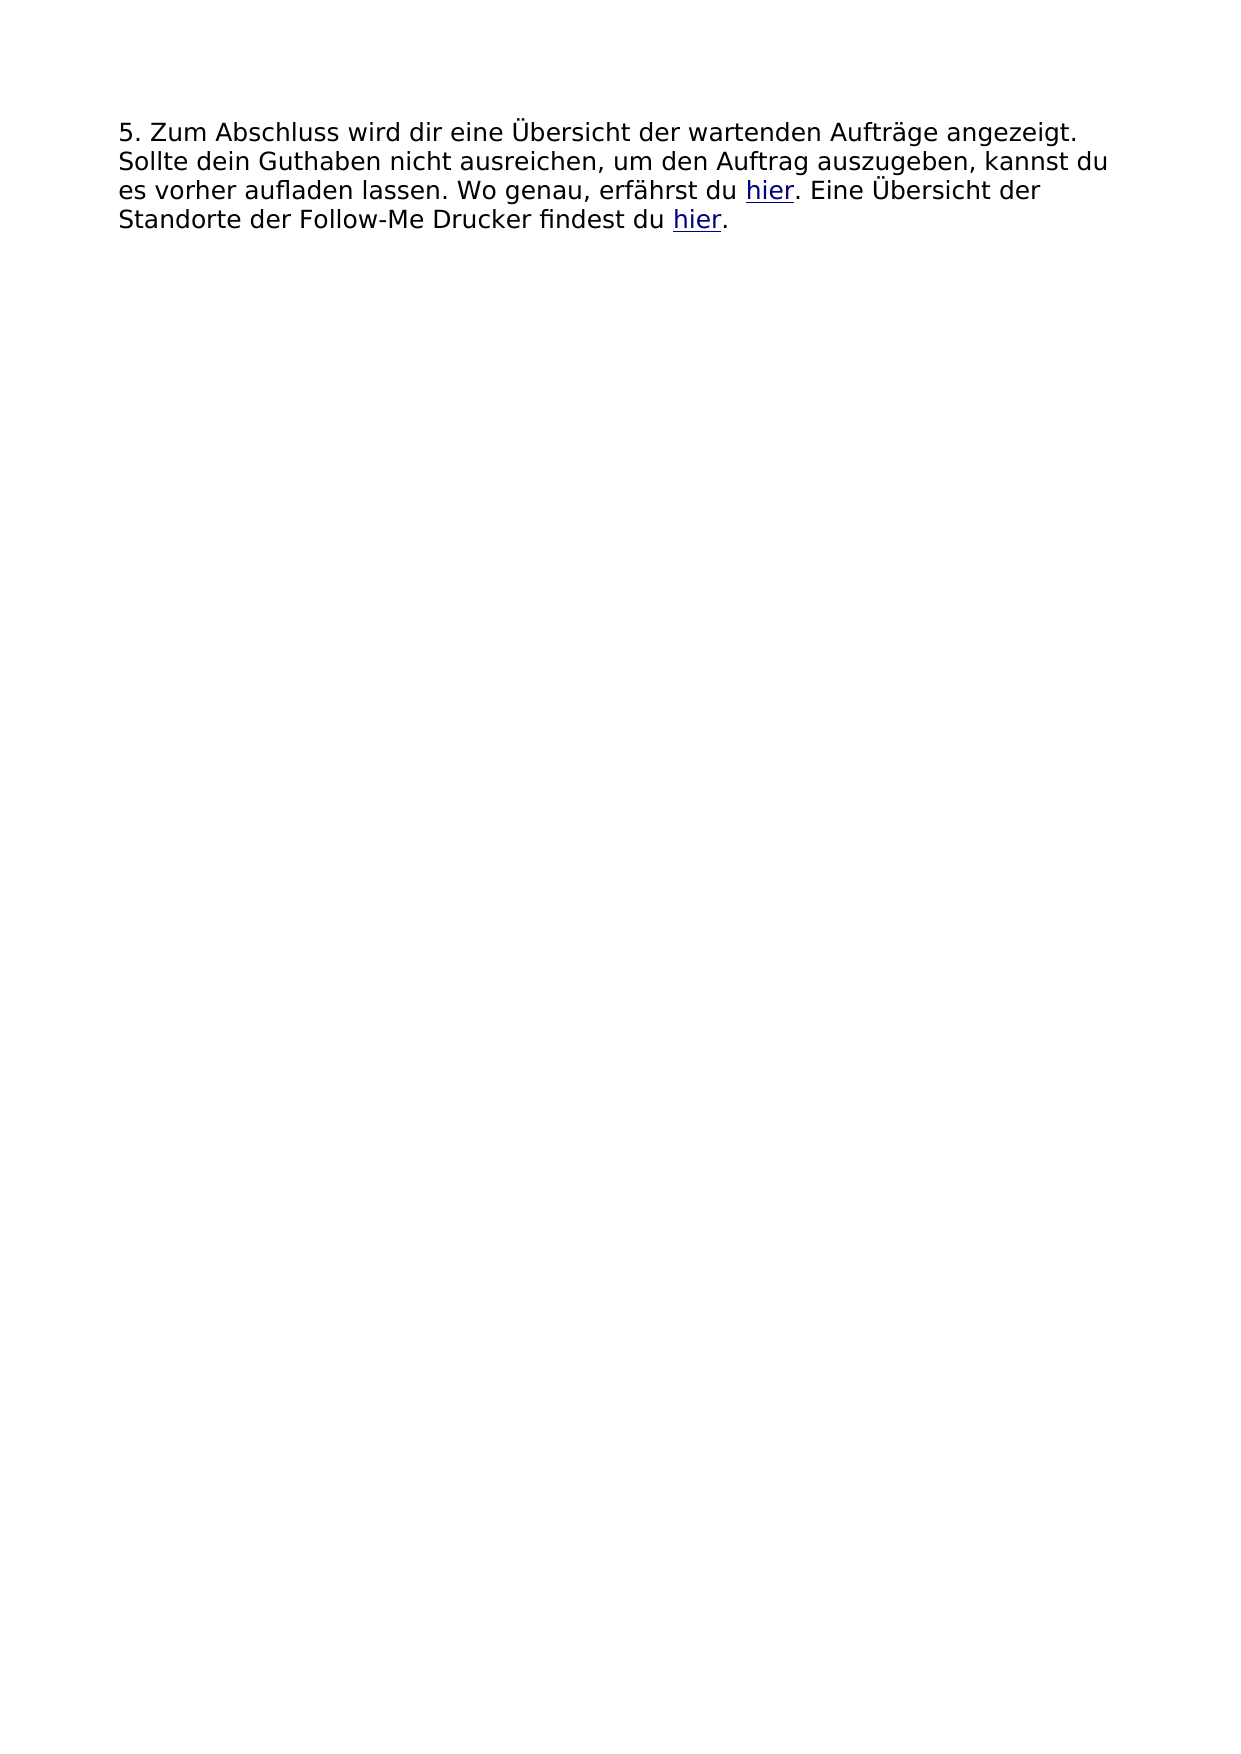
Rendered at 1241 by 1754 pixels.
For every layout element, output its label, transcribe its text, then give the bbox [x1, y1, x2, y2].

text 5. Zum Abschluss wird dir eine Übersicht der wartenden Aufträge angezeigt. Sollte dein Guthaben nicht ausreichen, um den Auftrag auszugeben, kannst du es vorher aufladen lassen. Wo genau, erfährst du hier. Eine Übersicht der Standorte der Follow-Me Drucker findest du hier. [118, 118, 1122, 235]
